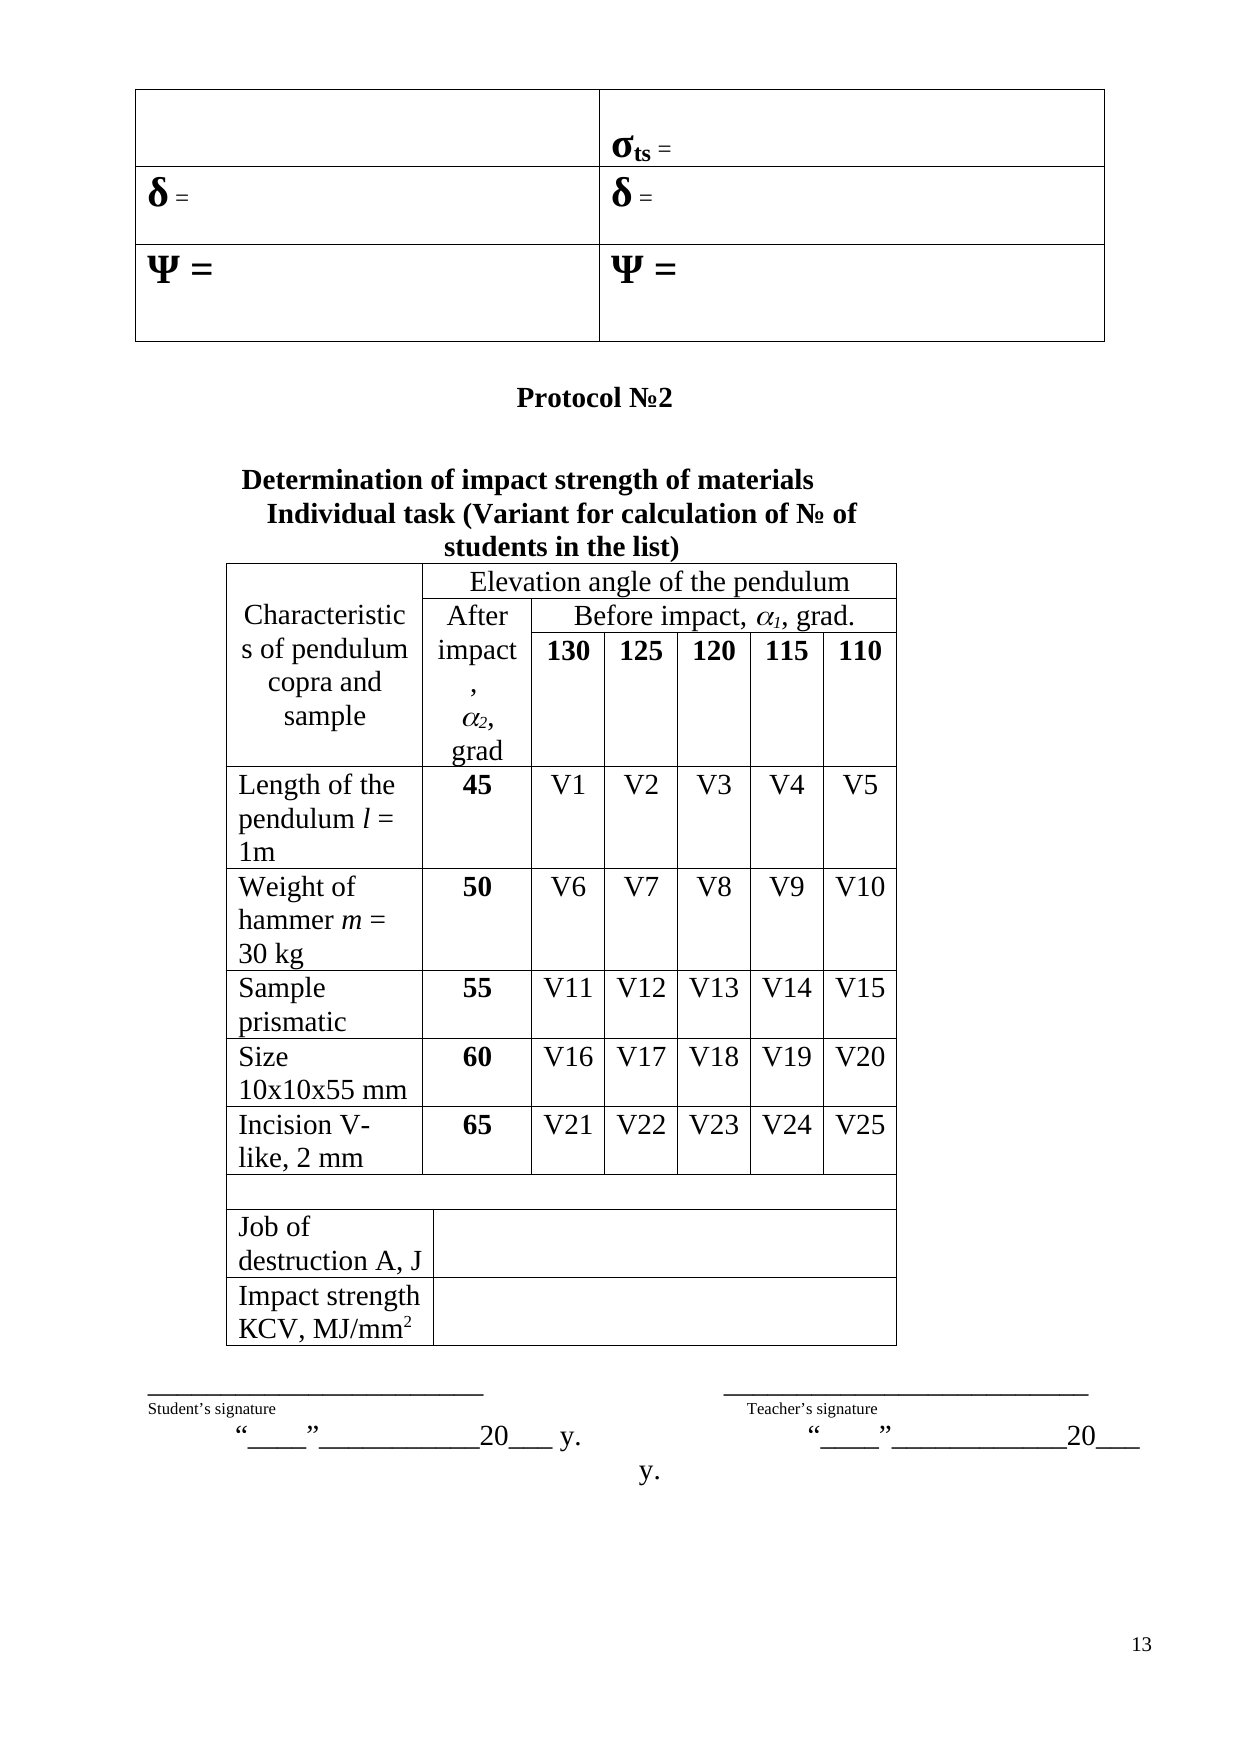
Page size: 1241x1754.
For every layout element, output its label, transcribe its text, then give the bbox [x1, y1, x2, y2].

table_cell V8 [678, 869, 750, 969]
table_cell V13 [678, 971, 750, 1038]
subtitle Protocol №2 [443, 380, 1152, 414]
text “____”___________20___ y. “____”____________20___ y. [148, 1418, 1152, 1485]
table_cell V9 [751, 869, 823, 969]
table_cell V12 [605, 971, 677, 1038]
table_cell 65 [423, 1107, 531, 1174]
table_cell Size 10х10х55 mm [227, 1039, 422, 1106]
table_cell V11 [532, 971, 604, 1038]
table_cell Weight of hammer m = 30 kg [227, 869, 422, 969]
table_cell 55 [423, 971, 531, 1038]
table_cell V7 [605, 869, 677, 969]
table_cell After impact, 2, grad [423, 599, 531, 766]
table_cell V1 [532, 767, 604, 868]
table_cell V6 [532, 869, 604, 969]
table_cell V3 [678, 767, 750, 868]
table_cell Sample prismatic [227, 971, 422, 1038]
text Student’s signature Teacher’s signature [148, 1399, 1152, 1418]
table_cell 60 [423, 1039, 531, 1106]
table_cell Length of the pendulum l = 1m [227, 767, 422, 868]
table_header Determination of impact strength of materials Individual task (Variant for calculation of № of students in the list) [218, 443, 906, 1366]
table_cell V4 [751, 767, 823, 868]
table_cell V23 [678, 1107, 750, 1174]
table_cell V24 [751, 1107, 823, 1174]
table_cell [434, 1278, 896, 1345]
table_cell V14 [751, 971, 823, 1038]
table_cell V17 [605, 1039, 677, 1106]
table_cell V18 [678, 1039, 750, 1106]
table_cell V2 [605, 767, 677, 868]
table_cell Job of destruction А, J [227, 1210, 433, 1277]
table_cell 50 [423, 869, 531, 969]
table_cell 120 [678, 633, 750, 766]
table_cell V20 [824, 1039, 896, 1106]
table_cell V10 [824, 869, 896, 969]
table_header [906, 443, 1081, 1366]
table_cell V5 [824, 767, 896, 868]
table_cell V15 [824, 971, 896, 1038]
table_cell Incision V-like, 2 mm [227, 1107, 422, 1174]
table_cell σts = [600, 90, 1104, 166]
table_cell Ψ = [600, 245, 1104, 341]
table_cell V25 [824, 1107, 896, 1174]
table_cell V19 [751, 1039, 823, 1106]
table_cell δ = [600, 167, 1104, 244]
table_cell [136, 90, 599, 166]
table_cell 45 [423, 767, 531, 868]
table_cell V21 [532, 1107, 604, 1174]
table_cell Before impact, 1, grad. [532, 599, 896, 632]
table_cell 110 [824, 633, 896, 766]
table_cell [434, 1210, 896, 1277]
table_cell 115 [751, 633, 823, 766]
table_cell Impact strength КСV, MJ/mm2 [227, 1278, 433, 1345]
table_header Elevation angle of the pendulum [423, 564, 896, 597]
table_header Characteristics of pendulum copra and sample [227, 564, 422, 766]
table_cell V16 [532, 1039, 604, 1106]
table_cell [227, 1175, 896, 1208]
table_cell Ψ = [136, 245, 599, 341]
table_cell V22 [605, 1107, 677, 1174]
table_cell 125 [605, 633, 677, 766]
table_cell δ = [136, 167, 599, 244]
text _______________________ _________________________ [148, 1366, 1152, 1399]
table_cell 130 [532, 633, 604, 766]
